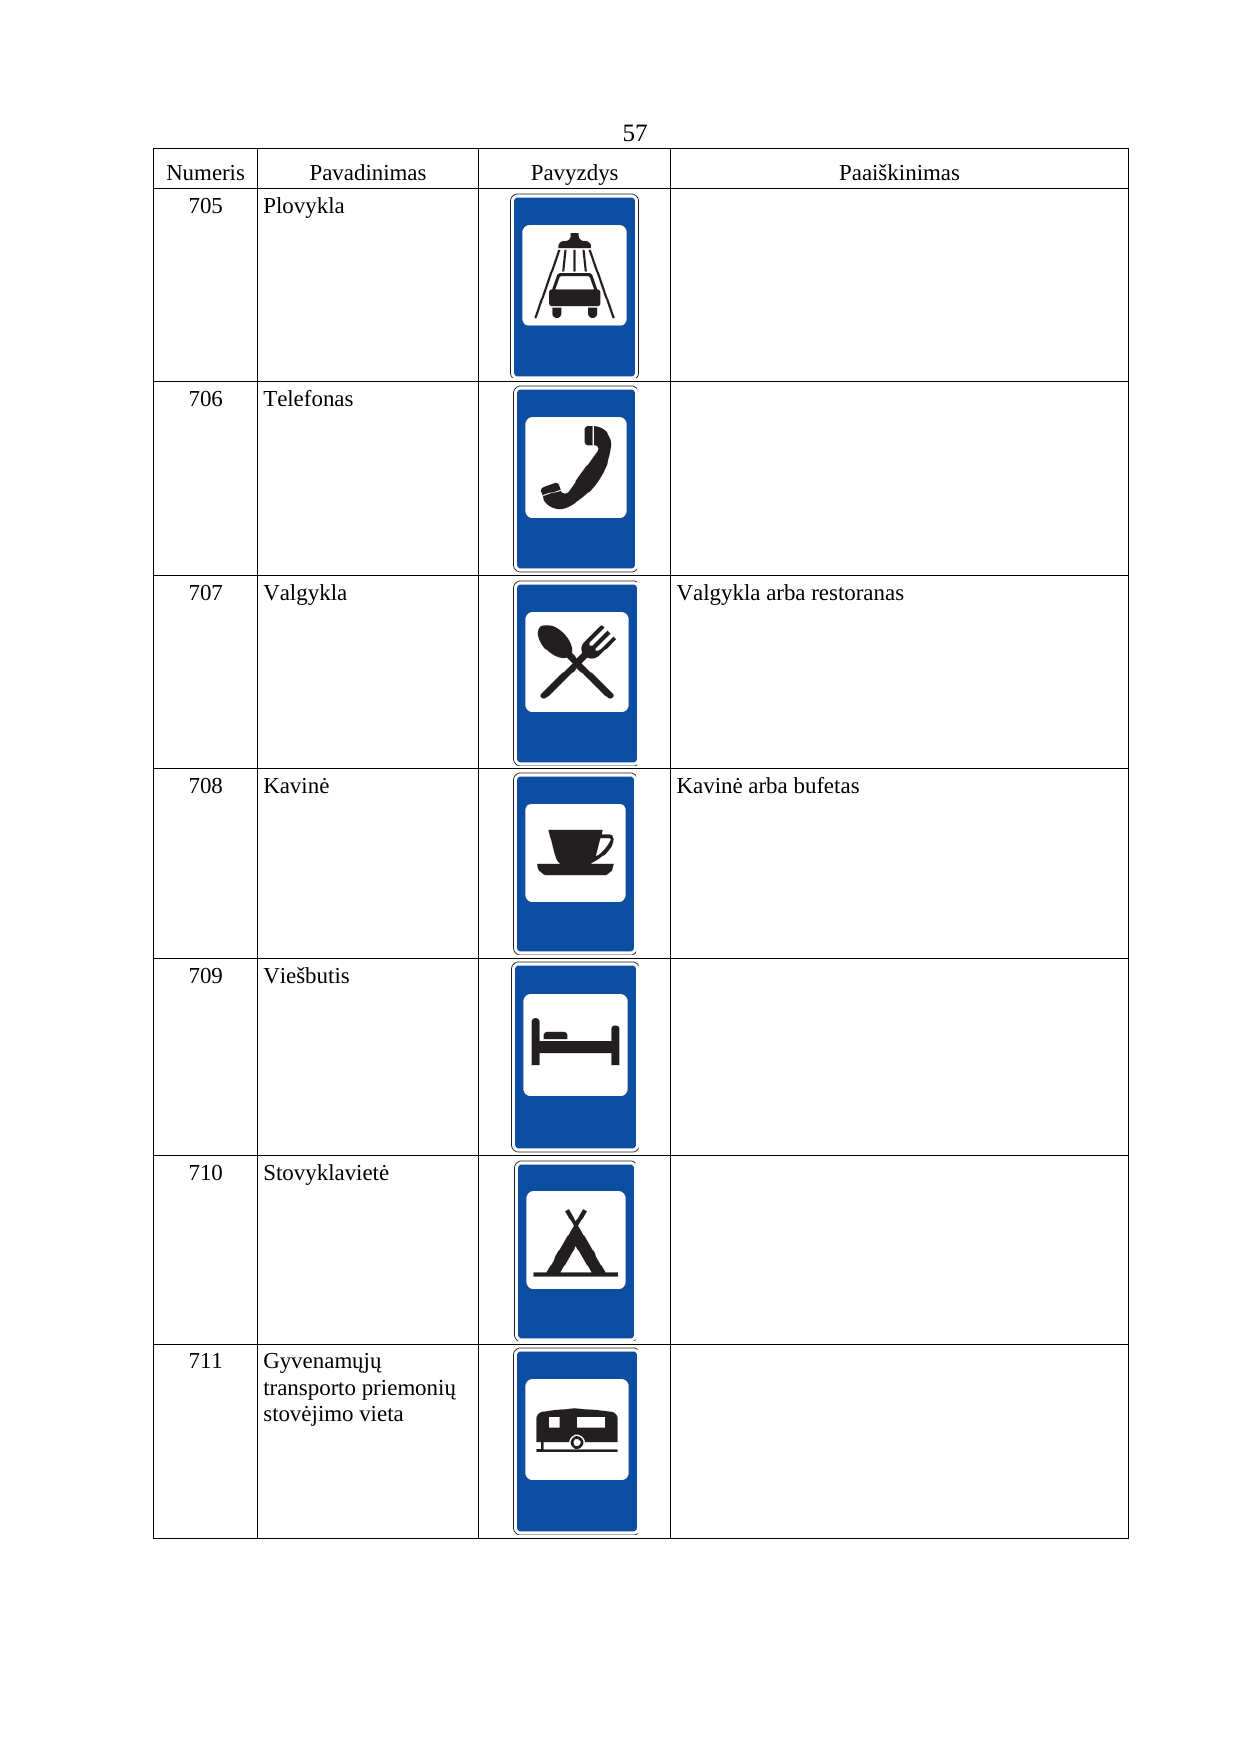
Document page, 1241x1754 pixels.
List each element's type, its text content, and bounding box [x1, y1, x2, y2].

table_header Pavyzdys [479, 149, 670, 188]
table_header Pavadinimas [258, 149, 478, 188]
table_cell Telefonas [258, 382, 478, 575]
table_cell [479, 959, 670, 1155]
table_cell Viešbutis [258, 959, 478, 1155]
table_cell [479, 1345, 670, 1538]
table_cell [671, 189, 1128, 381]
table_cell Plovykla [258, 189, 478, 381]
table_cell [479, 189, 670, 381]
table_header Numeris [154, 149, 257, 188]
table_cell [671, 1345, 1128, 1538]
table_cell [671, 382, 1128, 575]
table_cell 711 [154, 1345, 257, 1538]
table_cell 710 [154, 1156, 257, 1343]
table_header Paaiškinimas [671, 149, 1128, 188]
table_cell Valgykla arba restoranas [671, 576, 1128, 768]
table_cell 707 [154, 576, 257, 768]
table_cell 705 [154, 189, 257, 381]
table_cell [479, 576, 670, 768]
table_cell [479, 769, 670, 958]
table_cell Gyvenamųjų transporto priemonių stovėjimo vieta [258, 1345, 478, 1538]
table_cell 708 [154, 769, 257, 958]
table_cell Kavinė [258, 769, 478, 958]
table_cell 709 [154, 959, 257, 1155]
table_cell [671, 959, 1128, 1155]
table_cell Kavinė arba bufetas [671, 769, 1128, 958]
table_cell Stovyklavietė [258, 1156, 478, 1343]
table_cell Valgykla [258, 576, 478, 768]
table_cell [671, 1156, 1128, 1343]
table_cell [479, 382, 670, 575]
table_cell 706 [154, 382, 257, 575]
table_cell [479, 1156, 670, 1343]
